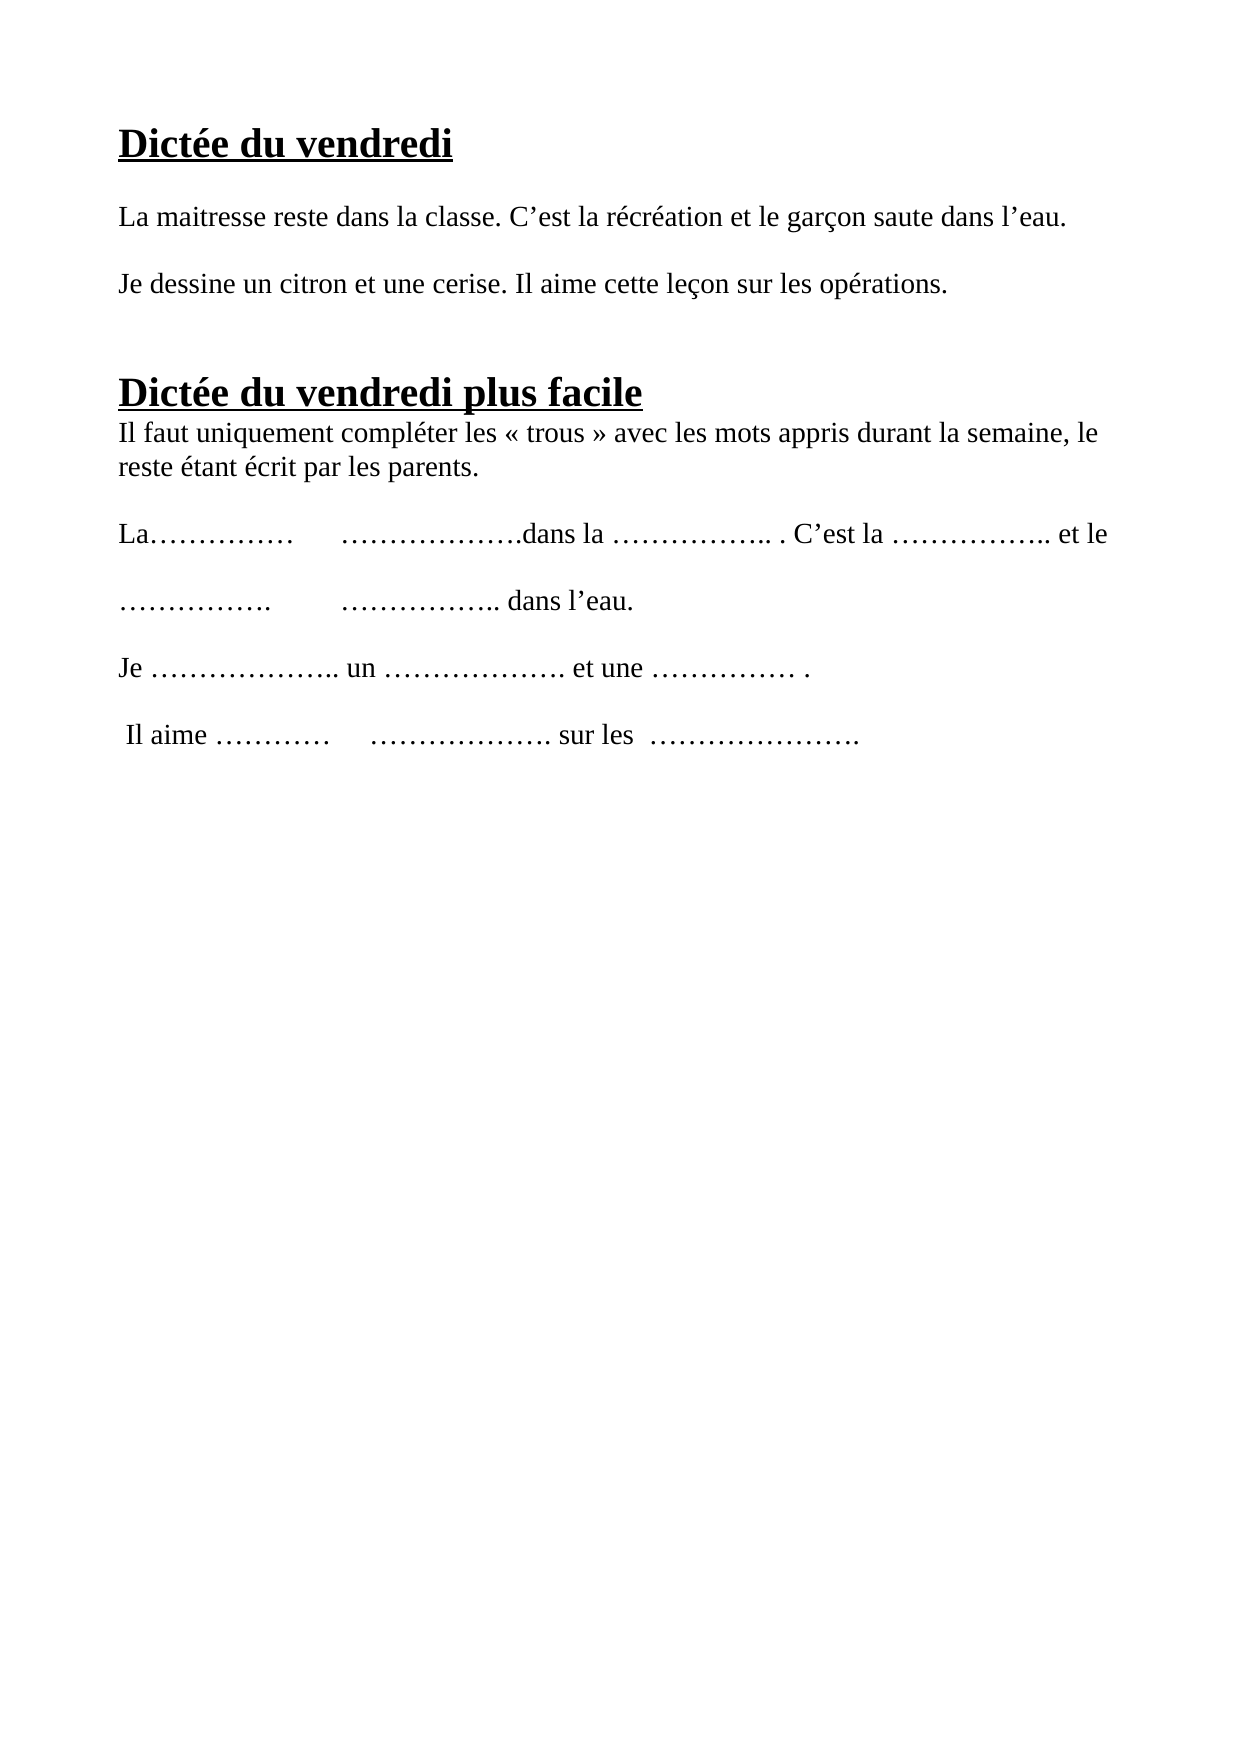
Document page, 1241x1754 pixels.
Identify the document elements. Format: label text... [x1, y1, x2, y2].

text La maitresse reste dans la classe. C’est la récréation et le garçon saute dans l’eau. [118, 199, 1122, 233]
text La…………… ……………….dans la …………….. . C’est la …………….. et le [118, 516, 1122, 549]
text Il faut uniquement compléter les « trous » avec les mots appris durant la semaine, le reste étant écrit par les parents. [118, 415, 1122, 482]
text Je ……………….. un ………………. et une …………… . [118, 650, 1122, 683]
text Dictée du vendredi [118, 118, 1122, 166]
text Dictée du vendredi plus facile [118, 367, 1122, 415]
text ……………. …………….. dans l’eau. [118, 583, 1122, 616]
text Il aime ………… ………………. sur les …………………. [118, 717, 1122, 751]
text Je dessine un citron et une cerise. Il aime cette leçon sur les opérations. [118, 267, 1122, 300]
